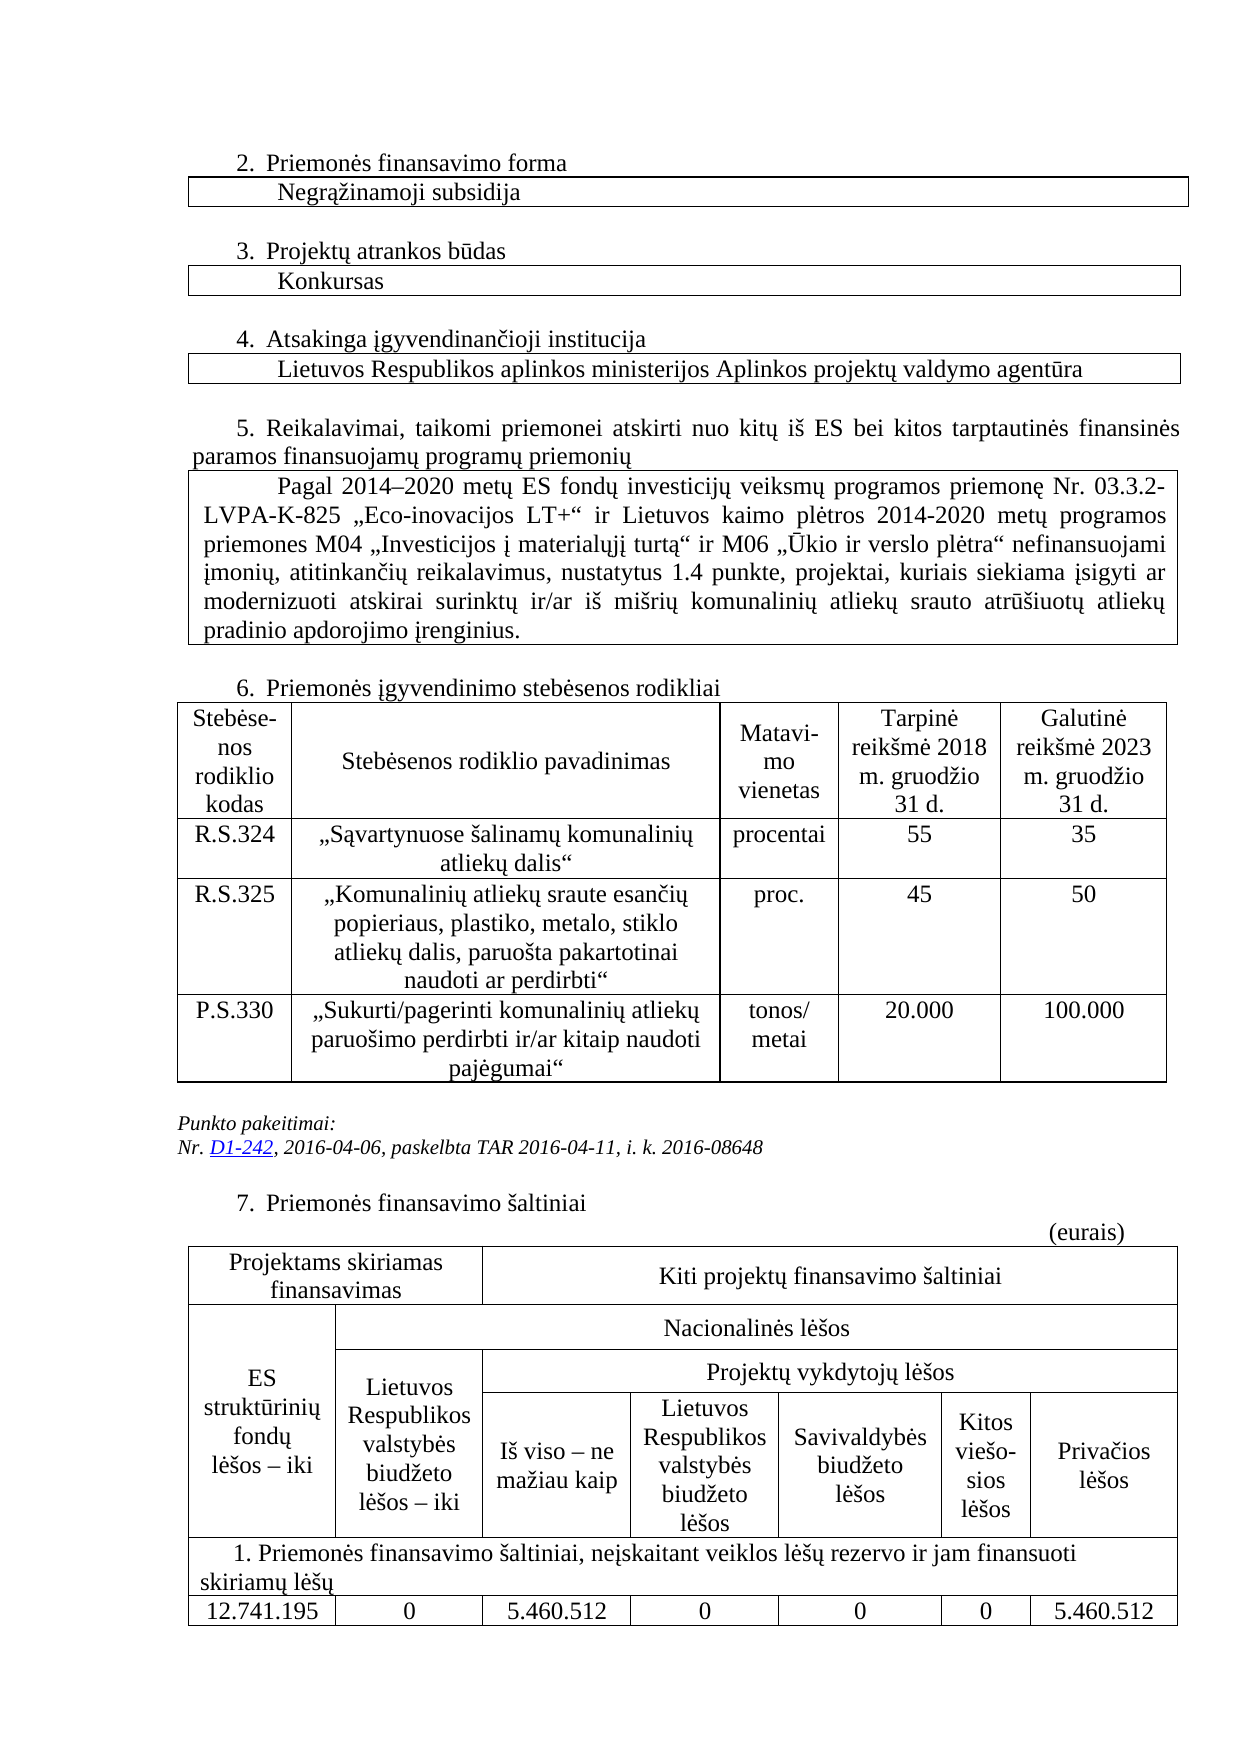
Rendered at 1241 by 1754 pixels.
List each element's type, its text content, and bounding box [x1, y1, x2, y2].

table_cell 20.000 [839, 995, 1000, 1081]
table_cell Kitos viešo-sios lėšos [942, 1393, 1030, 1537]
text 7. Priemonės finansavimo šaltiniai [236, 1188, 1181, 1217]
table_header Stebėse-nos rodiklio kodas [178, 703, 291, 818]
table_cell R.S.325 [178, 879, 291, 994]
table_cell 0 [779, 1596, 941, 1625]
table_cell ES struktūrinių fondų lėšos – iki [189, 1305, 335, 1537]
table_cell 35 [1001, 819, 1166, 878]
table_cell 5.460.512 [483, 1596, 630, 1625]
table_cell 45 [839, 879, 1000, 994]
table_cell Projektų vykdytojų lėšos [483, 1350, 1177, 1392]
table_cell 5.460.512 [1031, 1596, 1177, 1625]
table_cell „Sukurti/pagerinti komunalinių atliekų paruošimo perdirbti ir/ar kitaip naudoti pajėgumai“ [292, 995, 719, 1081]
table_header Negrąžinamoji subsidija [189, 178, 1188, 206]
text Punkto pakeitimai: [177, 1111, 1181, 1135]
table_header Galutinė reikšmė 2023 m. gruodžio 31 d. [1001, 703, 1166, 818]
table_cell R.S.324 [178, 819, 291, 878]
table_cell Privačios lėšos [1031, 1393, 1177, 1537]
text 5. Reikalavimai, taikomi priemonei atskirti nuo kitų iš ES bei kitos tarptautinės finansinės paramos finansuojamų programų priemonių [192, 413, 1181, 470]
table_cell Savivaldybės biudžeto lėšos [779, 1393, 941, 1537]
table_header Tarpinė reikšmė 2018 m. gruodžio 31 d. [839, 703, 1000, 818]
table_cell procentai [721, 819, 838, 878]
table_cell 1. Priemonės finansavimo šaltiniai, neįskaitant veiklos lėšų rezervo ir jam finansuoti skiriamų lėšų [189, 1538, 1177, 1595]
table_cell „Komunalinių atliekų sraute esančių popieriaus, plastiko, metalo, stiklo atliekų dalis, paruošta pakartotinai naudoti ar perdirbti“ [292, 879, 719, 994]
table_cell 50 [1001, 879, 1166, 994]
table_cell 0 [336, 1596, 482, 1625]
table_cell P.S.330 [178, 995, 291, 1081]
table_header Projektams skiriamas finansavimas [189, 1247, 482, 1304]
text 6. Priemonės įgyvendinimo stebėsenos rodikliai [236, 673, 1181, 702]
table_cell proc. [721, 879, 838, 994]
table_cell „Sąvartynuose šalinamų komunalinių atliekų dalis“ [292, 819, 719, 878]
table_header Lietuvos Respublikos aplinkos ministerijos Aplinkos projektų valdymo agentūra [189, 354, 1180, 383]
table_header Pagal 2014–2020 metų ES fondų investicijų veiksmų programos priemonę Nr. 03.3.2-LVPA-K-825 „Eco-inovacijos LT+“ ir Lietuvos kaimo plėtros 2014-2020 metų programos priemones M04 „Investicijos į materialųjį turtą“ ir M06 „Ūkio ir verslo plėtra“ nefinansuojami įmonių, atitinkančių reikalavimus, nustatytus 1.4 punkte, projektai, kuriais siekiama įsigyti ar modernizuoti atskirai surinktų ir/ar iš mišrių komunalinių atliekų srauto atrūšiuotų atliekų pradinio apdorojimo įrenginius. [189, 471, 1177, 644]
text (eurais) [177, 1217, 1181, 1246]
table_header Stebėsenos rodiklio pavadinimas [292, 703, 719, 818]
table_cell Lietuvos Respublikos valstybės biudžeto lėšos – iki [336, 1350, 482, 1537]
table_cell 55 [839, 819, 1000, 878]
table_cell Nacionalinės lėšos [336, 1305, 1177, 1349]
table_header Konkursas [189, 266, 1180, 294]
table_header Kiti projektų finansavimo šaltiniai [483, 1247, 1177, 1304]
table_cell 12.741.195 [189, 1596, 335, 1625]
table_cell tonos/metai [721, 995, 838, 1081]
table_cell Lietuvos Respublikos valstybės biudžeto lėšos [631, 1393, 778, 1537]
text 3. Projektų atrankos būdas [236, 236, 1181, 265]
text 4. Atsakinga įgyvendinančioji institucija [236, 324, 1181, 353]
text 2. Priemonės finansavimo forma [236, 148, 1181, 176]
table_cell 100.000 [1001, 995, 1166, 1081]
table_cell Iš viso – ne mažiau kaip [483, 1393, 630, 1537]
table_cell 0 [942, 1596, 1030, 1625]
table_cell 0 [631, 1596, 778, 1625]
text Nr. D1-242, 2016-04-06, paskelbta TAR 2016-04-11, i. k. 2016-08648 [177, 1135, 1181, 1159]
table_header Matavi-mo vienetas [721, 703, 838, 818]
